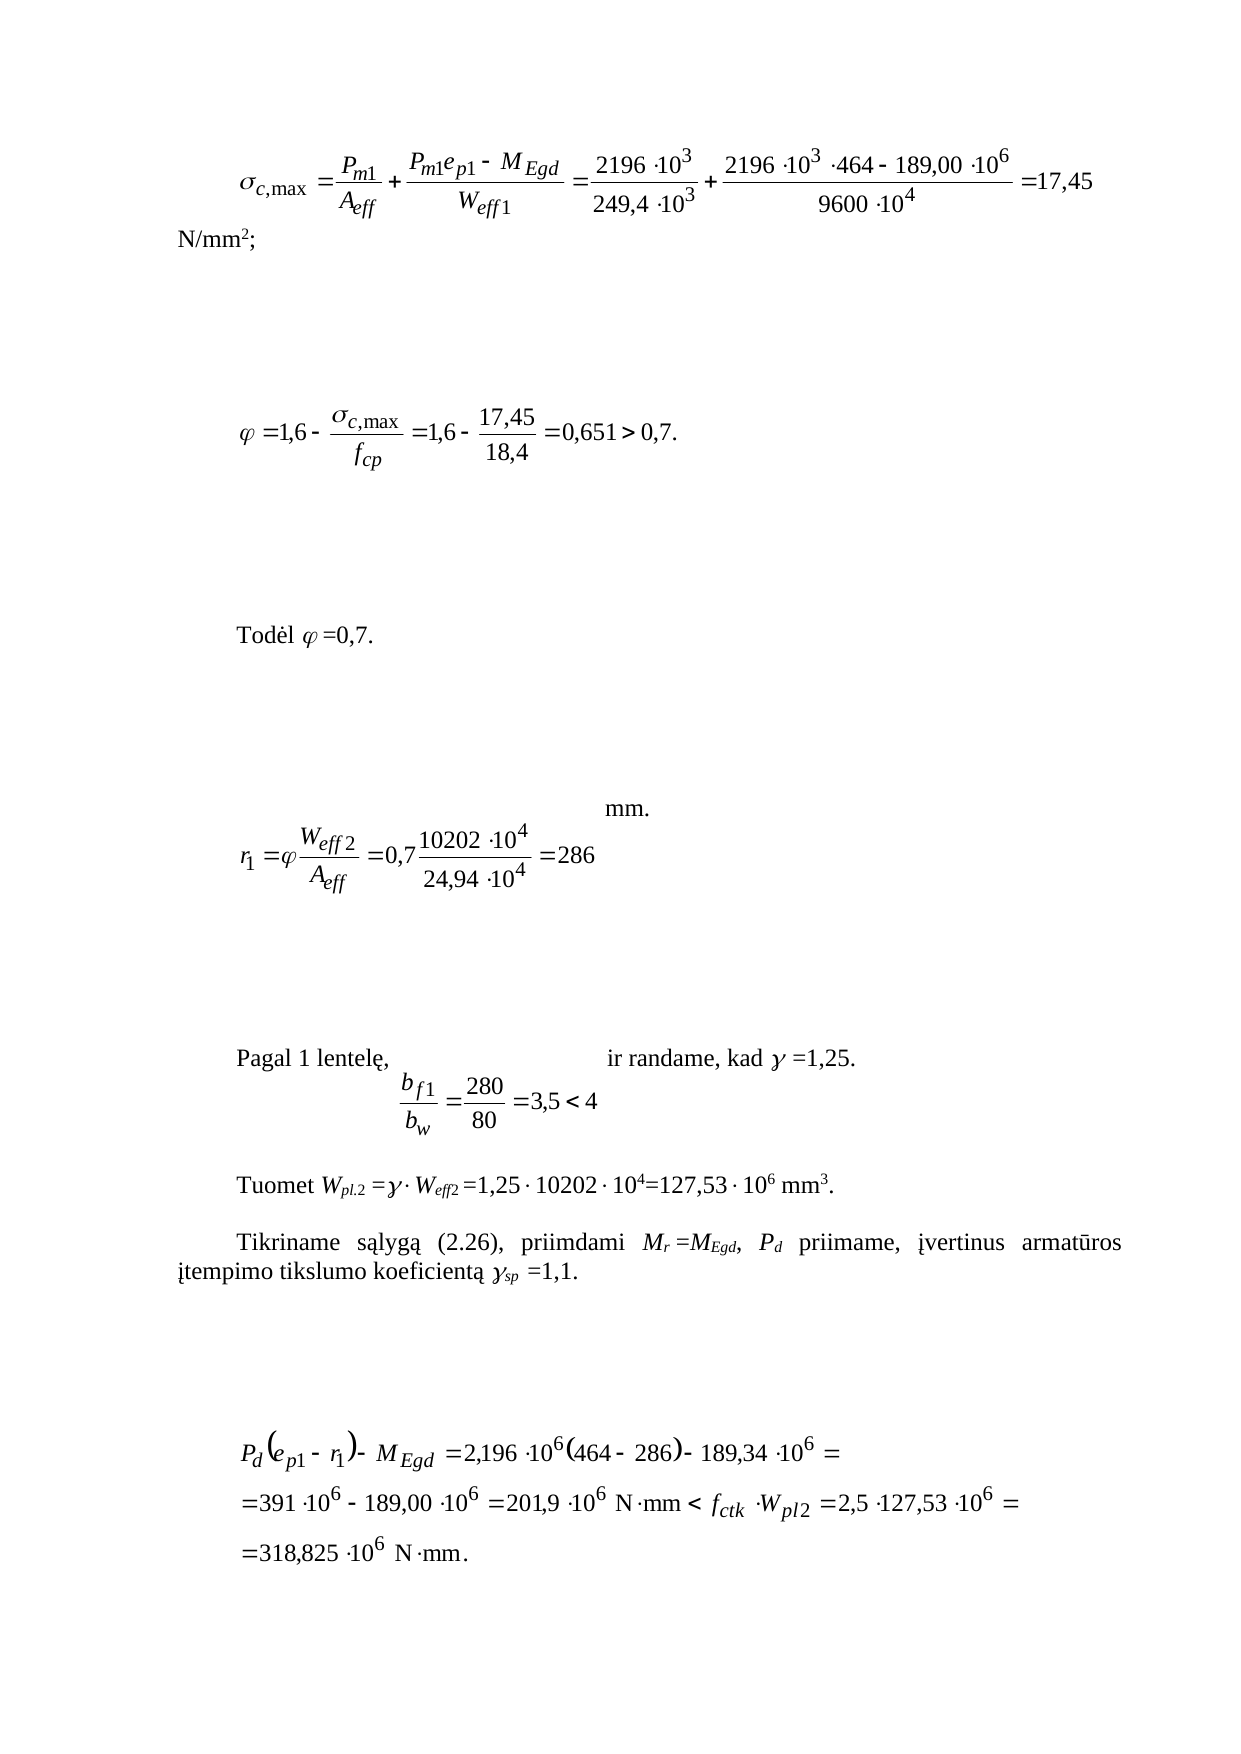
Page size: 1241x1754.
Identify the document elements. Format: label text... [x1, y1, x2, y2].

text Pagal 1 lentelę, ir randame, kad  =1,25. [177, 1043, 1122, 1141]
text Todėl  =0,7. [177, 620, 1122, 649]
text Tikriname sąlygą (2.26), priimdami Mr =MEgd, Pd priimame, įvertinus armatūros įtempimo tikslumo koeficientą sp =1,1. [177, 1227, 1122, 1285]
text N/mm2; [177, 118, 1122, 253]
text mm. [177, 793, 1122, 899]
text Tuomet Wpl.2 =Weff2 =1,2510202104=127,53106 mm3. [177, 1170, 1122, 1198]
